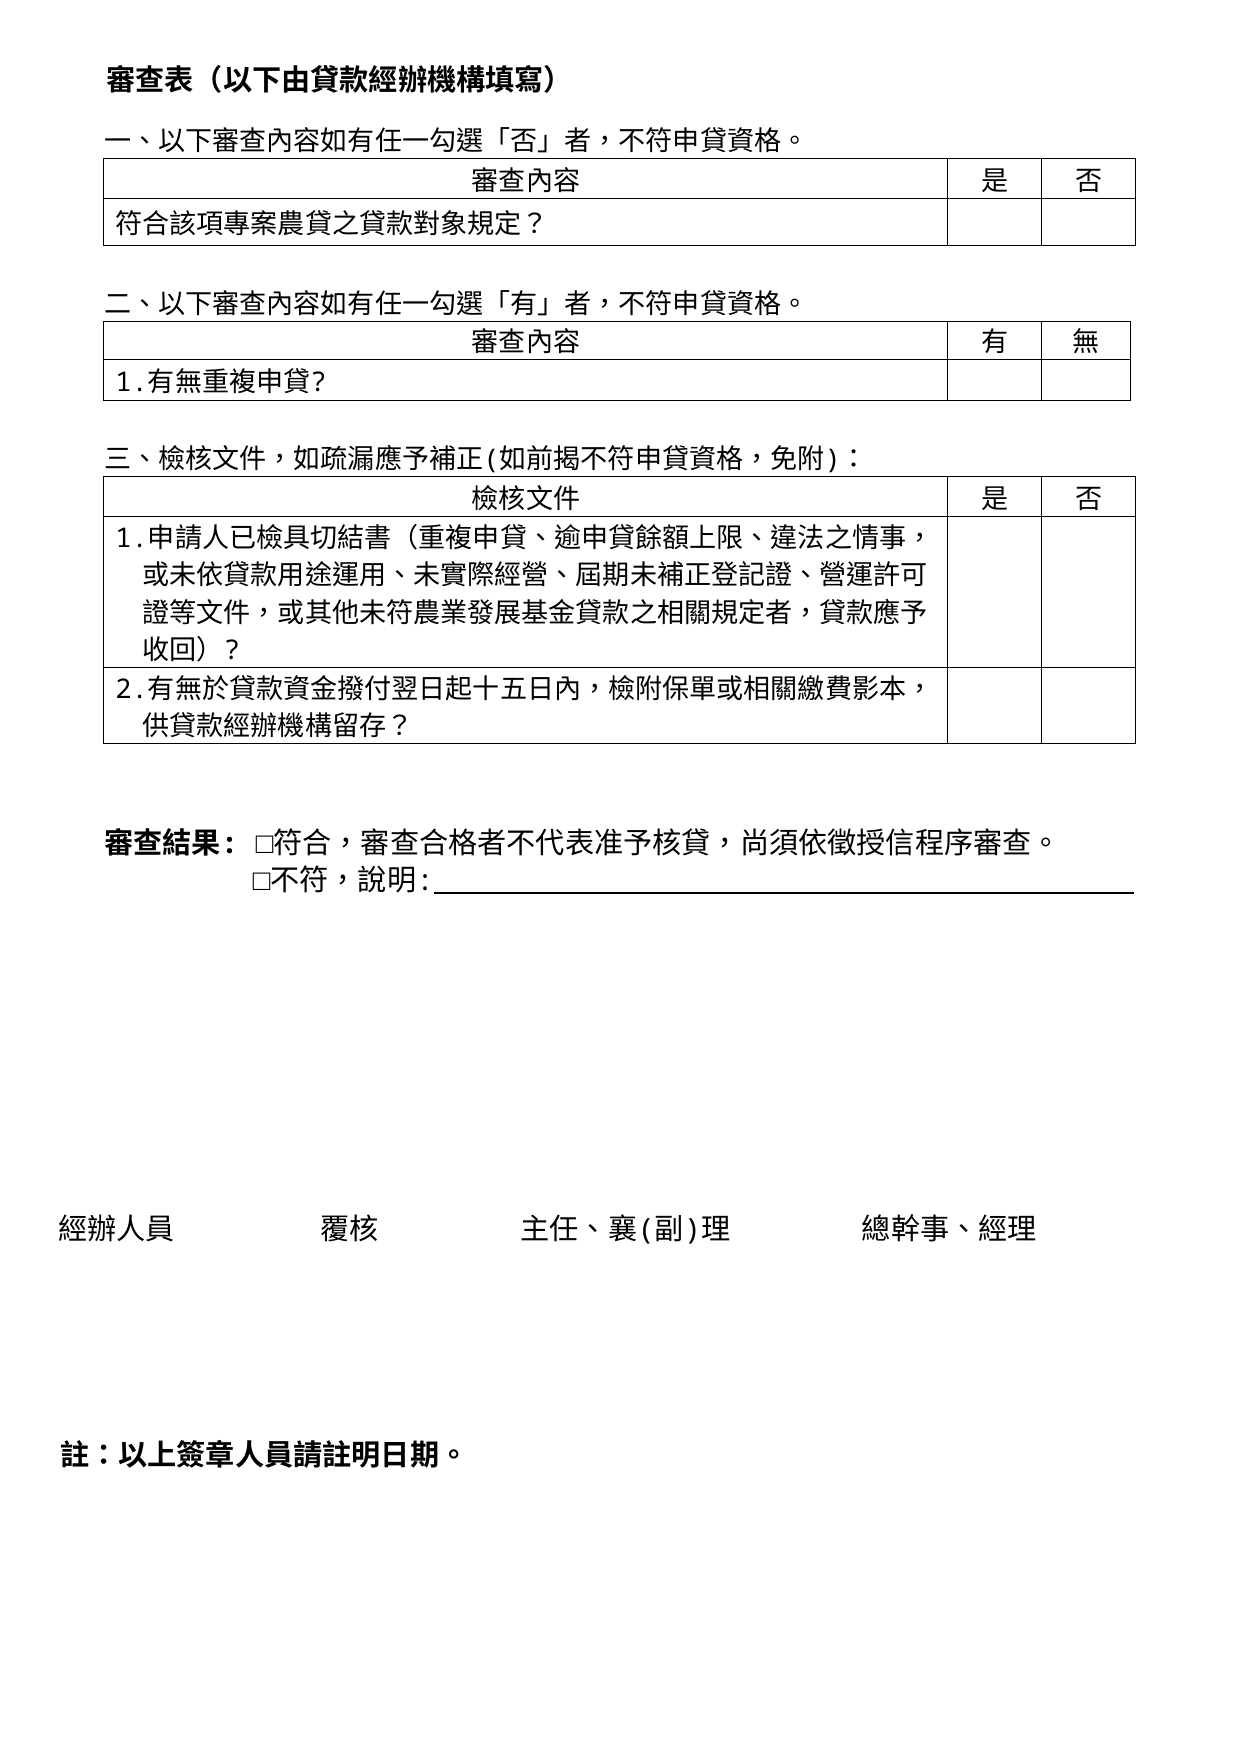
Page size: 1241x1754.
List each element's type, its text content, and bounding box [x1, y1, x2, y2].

table_cell 2.有無於貸款資金撥付翌日起十五日內，檢附保單或相關繳費影本，供貸款經辦機構留存？ [104, 668, 947, 743]
table_header 有 [948, 322, 1041, 359]
table_cell [948, 360, 1041, 400]
text 經辦人員 覆核 主任、襄(副)理 總幹事、經理 [58, 1213, 1153, 1246]
text □不符，說明: [104, 862, 1136, 897]
table_cell 符合該項專案農貸之貸款對象規定？ [104, 199, 947, 245]
table_cell [948, 199, 1041, 245]
table_header 是 [948, 159, 1041, 198]
table_cell [1042, 517, 1135, 667]
text 註：以上簽章人員請註明日期。 [60, 1436, 1153, 1473]
table_header 審查內容 [104, 322, 947, 359]
text 三、檢核文件，如疏漏應予補正(如前揭不符申貸資格，免附)： [104, 438, 1136, 476]
table_cell [1042, 199, 1135, 245]
table_header 審查內容 [104, 159, 947, 198]
text 審查表（以下由貸款經辦機構填寫） [106, 54, 1136, 100]
table_cell 1.有無重複申貸? [104, 360, 947, 400]
text 二、以下審查內容如有任一勾選「有」者，不符申貸資格。 [104, 283, 1136, 321]
table_header 否 [1042, 159, 1135, 198]
table_header 是 [948, 477, 1041, 516]
table_cell 1.申請人已檢具切結書（重複申貸、逾申貸餘額上限、違法之情事，或未依貸款用途運用、未實際經營、屆期未補正登記證、營運許可證等文件，或其他未符農業發展基金貸款之相關規定者，貸款應予收回）? [104, 517, 947, 667]
table_header 檢核文件 [104, 477, 947, 516]
table_cell [1042, 668, 1135, 743]
table_header 無 [1042, 322, 1130, 359]
text 審查結果: □符合，審查合格者不代表准予核貸，尚須依徵授信程序審查。 [104, 819, 1136, 862]
table_cell [948, 668, 1041, 743]
text 一、以下審查內容如有任一勾選「否」者，不符申貸資格。 [104, 119, 1136, 158]
table_header 否 [1042, 477, 1135, 516]
table_cell [948, 517, 1041, 667]
table_cell [1042, 360, 1130, 400]
